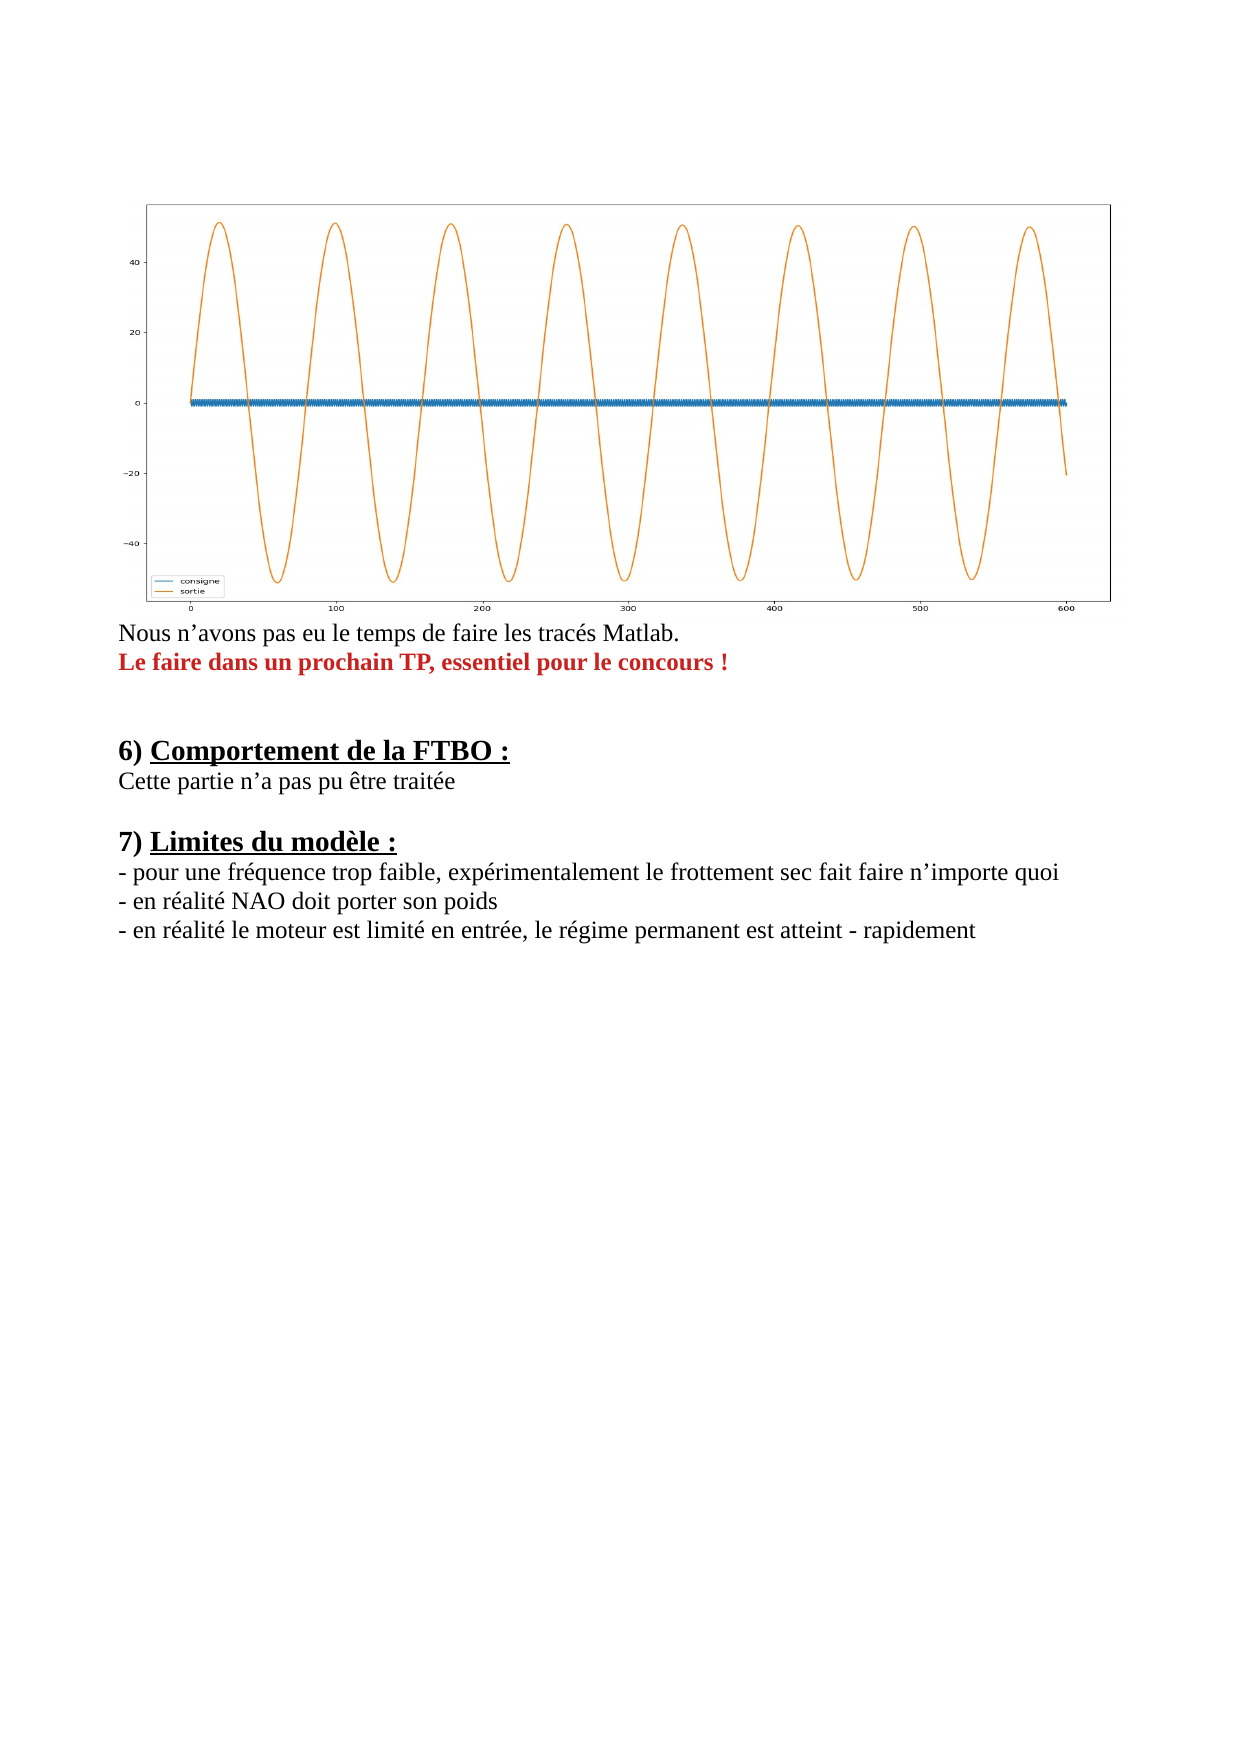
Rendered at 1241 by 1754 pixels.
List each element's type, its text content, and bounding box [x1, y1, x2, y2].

text Le faire dans un prochain TP, essentiel pour le concours ! [118, 647, 1122, 675]
text - en réalité NAO doit porter son poids [118, 886, 1122, 915]
text Nous n’avons pas eu le temps de faire les tracés Matlab. [118, 176, 1122, 647]
text - pour une fréquence trop faible, expérimentalement le frottement sec fait faire n’importe quoi [118, 857, 1122, 886]
text - en réalité le moteur est limité en entrée, le régime permanent est atteint - rapidement [118, 915, 1122, 944]
text 6) Comportement de la FTBO : [118, 733, 1122, 766]
text Cette partie n’a pas pu être traitée [118, 766, 1122, 795]
text 7) Limites du modèle : [118, 824, 1122, 857]
picture [123, 193, 1128, 618]
